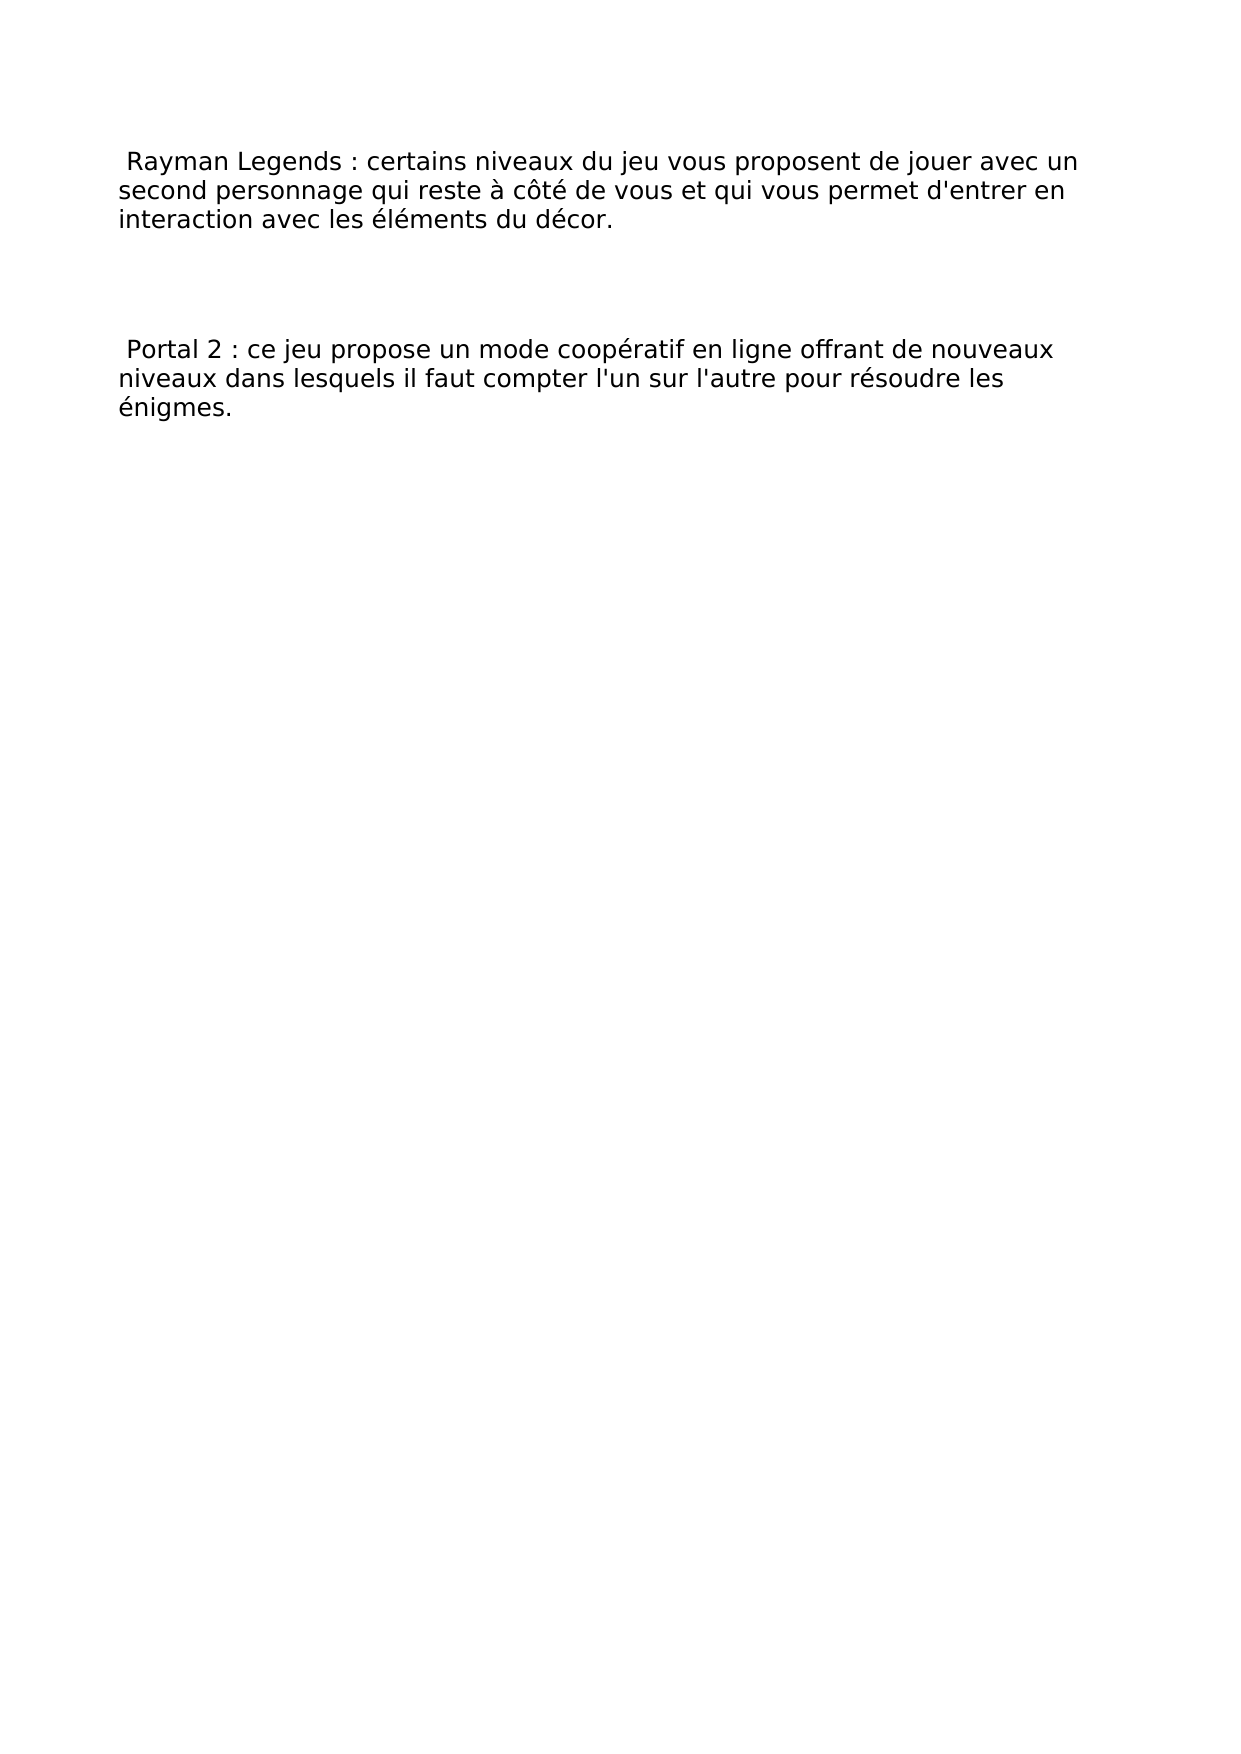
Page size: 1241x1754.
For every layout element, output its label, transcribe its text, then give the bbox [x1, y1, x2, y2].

text Rayman Legends : certains niveaux du jeu vous proposent de jouer avec un second personnage qui reste à côté de vous et qui vous permet d'entrer en interaction avec les éléments du décor. [118, 118, 1122, 293]
text Portal 2 : ce jeu propose un mode coopératif en ligne offrant de nouveaux niveaux dans lesquels il faut compter l'un sur l'autre pour résoudre les énigmes. [118, 306, 1122, 422]
